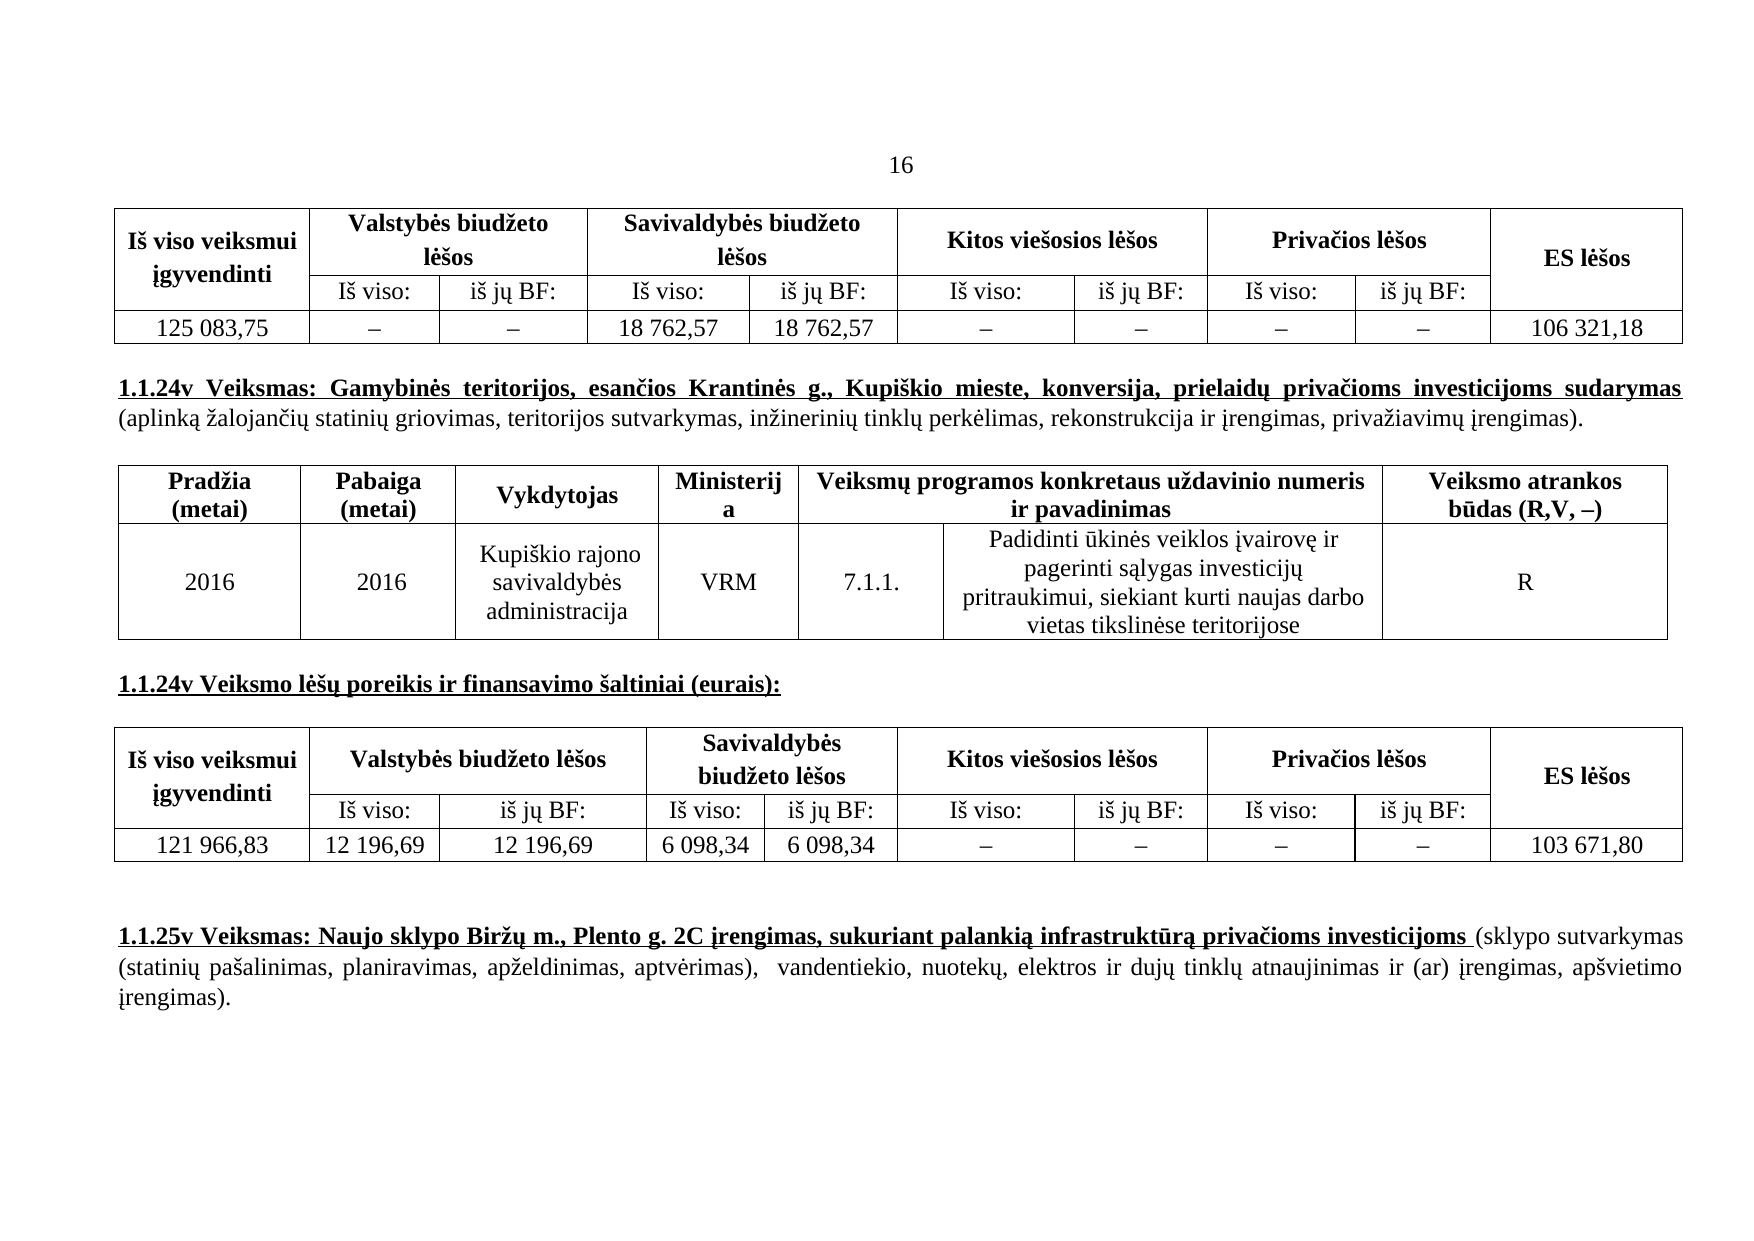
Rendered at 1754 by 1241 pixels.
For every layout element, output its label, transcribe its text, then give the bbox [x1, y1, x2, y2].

table_cell 6 098,34 [647, 829, 764, 861]
table_header ES lėšos [1491, 728, 1682, 828]
table_header Veiksmų programos konkretaus uždavinio numeris ir pavadinimas [799, 466, 1382, 523]
table_cell – [440, 311, 587, 343]
text 1.1.24v Veiksmo lėšų poreikis ir finansavimo šaltiniai (eurais): [118, 669, 1683, 698]
table_cell 121 966,83 [115, 829, 309, 861]
table_cell iš jų BF: [765, 795, 897, 828]
table_cell Iš viso: [1208, 276, 1355, 310]
table_cell R [1383, 524, 1667, 639]
table_header Veiksmo atrankos būdas (R,V, –) [1383, 466, 1667, 523]
table_cell – [310, 311, 439, 343]
table_cell – [898, 311, 1074, 343]
table_cell 125 083,75 [115, 311, 309, 343]
table_header Kitos viešosios lėšos [898, 728, 1207, 794]
table_cell – [1075, 311, 1207, 343]
text 1.1.25v Veiksmas: Naujo sklypo Biržų m., Plento g. 2C įrengimas, sukuriant palankią infrastruktūrą privačioms investicijoms (sklypo sutvarkymas (statinių pašalinimas, planiravimas, apželdinimas, aptvėrimas), vandentiekio, nuotekų, elektros ir dujų tinklų atnaujinimas ir (ar) įrengimas, apšvietimo įrengimas). [118, 921, 1683, 1011]
table_header Pabaiga (metai) [301, 466, 455, 523]
table_cell – [1208, 311, 1355, 343]
table_cell Iš viso: [898, 795, 1074, 828]
table_cell iš jų BF: [1356, 276, 1490, 310]
table_header Vykdytojas [456, 466, 658, 523]
text (aplinką žalojančių statinių griovimas, teritorijos sutvarkymas, inžinerinių tinklų perkėlimas, rekonstrukcija ir įrengimas, privažiavimų įrengimas). [118, 399, 1683, 432]
table_cell 18 762,57 [588, 311, 749, 343]
table_cell iš jų BF: [1075, 276, 1207, 310]
table_cell 7.1.1. [799, 524, 943, 639]
table_header Privačios lėšos [1208, 728, 1490, 794]
table_cell VRM [659, 524, 798, 639]
table_cell 2016 [301, 524, 455, 639]
table_cell Padidinti ūkinės veiklos įvairovę ir pagerinti sąlygas investicijų pritraukimui, siekiant kurti naujas darbo vietas tikslinėse teritorijose [944, 524, 1382, 639]
table_header Valstybės biudžeto lėšos [310, 728, 646, 794]
table_cell Iš viso: [1208, 795, 1354, 828]
table_cell 6 098,34 [765, 829, 897, 861]
table_cell Iš viso: [310, 795, 439, 828]
table_header Ministerija [659, 466, 798, 523]
table_header Savivaldybės biudžeto lėšos [647, 728, 897, 794]
table_header Iš viso veiksmui įgyvendinti [115, 209, 309, 310]
table_cell 106 321,18 [1491, 311, 1682, 343]
table_cell iš jų BF: [1075, 795, 1207, 828]
table_cell 18 762,57 [750, 311, 897, 343]
table_cell iš jų BF: [440, 276, 587, 310]
table_header Valstybės biudžeto lėšos [310, 209, 587, 275]
table_cell Iš viso: [898, 276, 1074, 310]
table_cell – [898, 829, 1074, 861]
table_cell iš jų BF: [1356, 795, 1490, 828]
table_cell – [1356, 311, 1490, 343]
table_cell 2016 [119, 524, 300, 639]
table_header Privačios lėšos [1208, 209, 1490, 275]
table_header Pradžia (metai) [119, 466, 300, 523]
table_header Savivaldybės biudžeto lėšos [588, 209, 897, 275]
table_cell Iš viso: [647, 795, 764, 828]
table_cell Iš viso: [310, 276, 439, 310]
table_cell Kupiškio rajono savivaldybės administracija [456, 524, 658, 639]
table_cell Iš viso: [588, 276, 749, 310]
table_header ES lėšos [1491, 209, 1682, 310]
table_cell 12 196,69 [440, 829, 646, 861]
table_cell – [1356, 829, 1490, 861]
text 1.1.24v Veiksmas: Gamybinės teritorijos, esančios Krantinės g., Kupiškio mieste, konversija, prielaidų privačioms investicijoms sudarymas [118, 373, 1683, 398]
table_cell iš jų BF: [440, 795, 646, 828]
table_cell 12 196,69 [310, 829, 439, 861]
table_cell 103 671,80 [1491, 829, 1682, 861]
table_cell – [1075, 829, 1207, 861]
table_cell iš jų BF: [750, 276, 897, 310]
table_header Iš viso veiksmui įgyvendinti [115, 728, 309, 828]
table_cell – [1208, 829, 1354, 861]
table_header Kitos viešosios lėšos [898, 209, 1207, 275]
